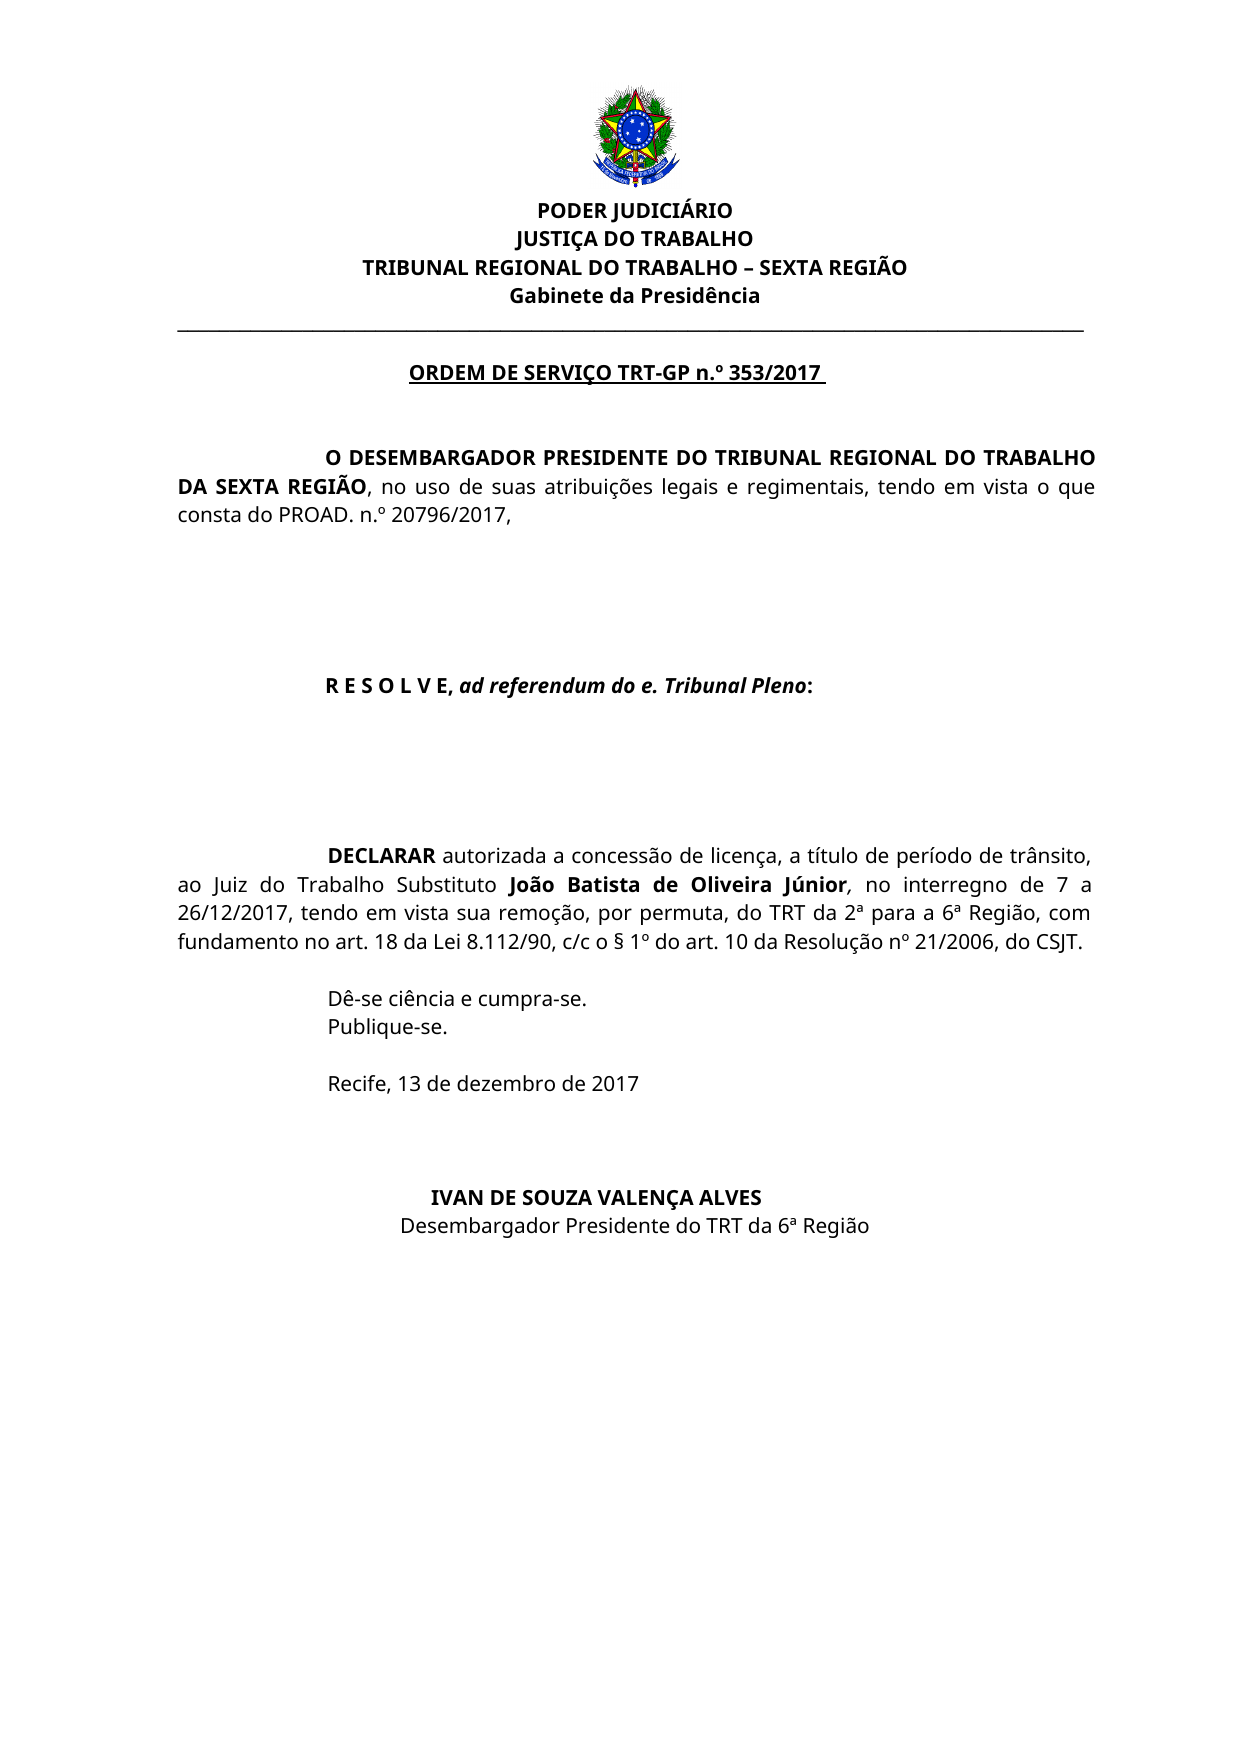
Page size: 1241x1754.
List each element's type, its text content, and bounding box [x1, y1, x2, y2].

text Publique-se. [177, 1012, 1092, 1041]
text Dê-se ciência e cumpra-se. [177, 984, 1096, 1012]
text O DESEMBARGADOR PRESIDENTE DO TRIBUNAL REGIONAL DO TRABALHO DA SEXTA REGIÃO, no uso de suas atribuições legais e regimentais, tendo em vista o que consta do PROAD. n.º 20796/2017, [177, 443, 1097, 529]
text R E S O L V E, ad referendum do e. Tribunal Pleno: [177, 671, 1097, 699]
text DECLARAR autorizada a concessão de licença, a título de período de trânsito, ao Juiz do Trabalho Substituto João Batista de Oliveira Júnior, no interregno de 7 a 26/12/2017, tendo em vista sua remoção, por permuta, do TRT da 2ª para a 6ª Região, com fundamento no art. 18 da Lei 8.112/90, c/c o § 1º do art. 10 da Resolução nº 21/2006, do CSJT. [177, 841, 1092, 955]
text IVAN DE SOUZA VALENÇA ALVES [177, 1183, 1092, 1211]
text Desembargador Presidente do TRT da 6ª Região [177, 1211, 1092, 1239]
text ORDEM DE SERVIÇO TRT-GP n.º 353/2017 [177, 358, 1058, 386]
text Recife, 13 de dezembro de 2017 [325, 1069, 1097, 1097]
picture [588, 82, 682, 189]
